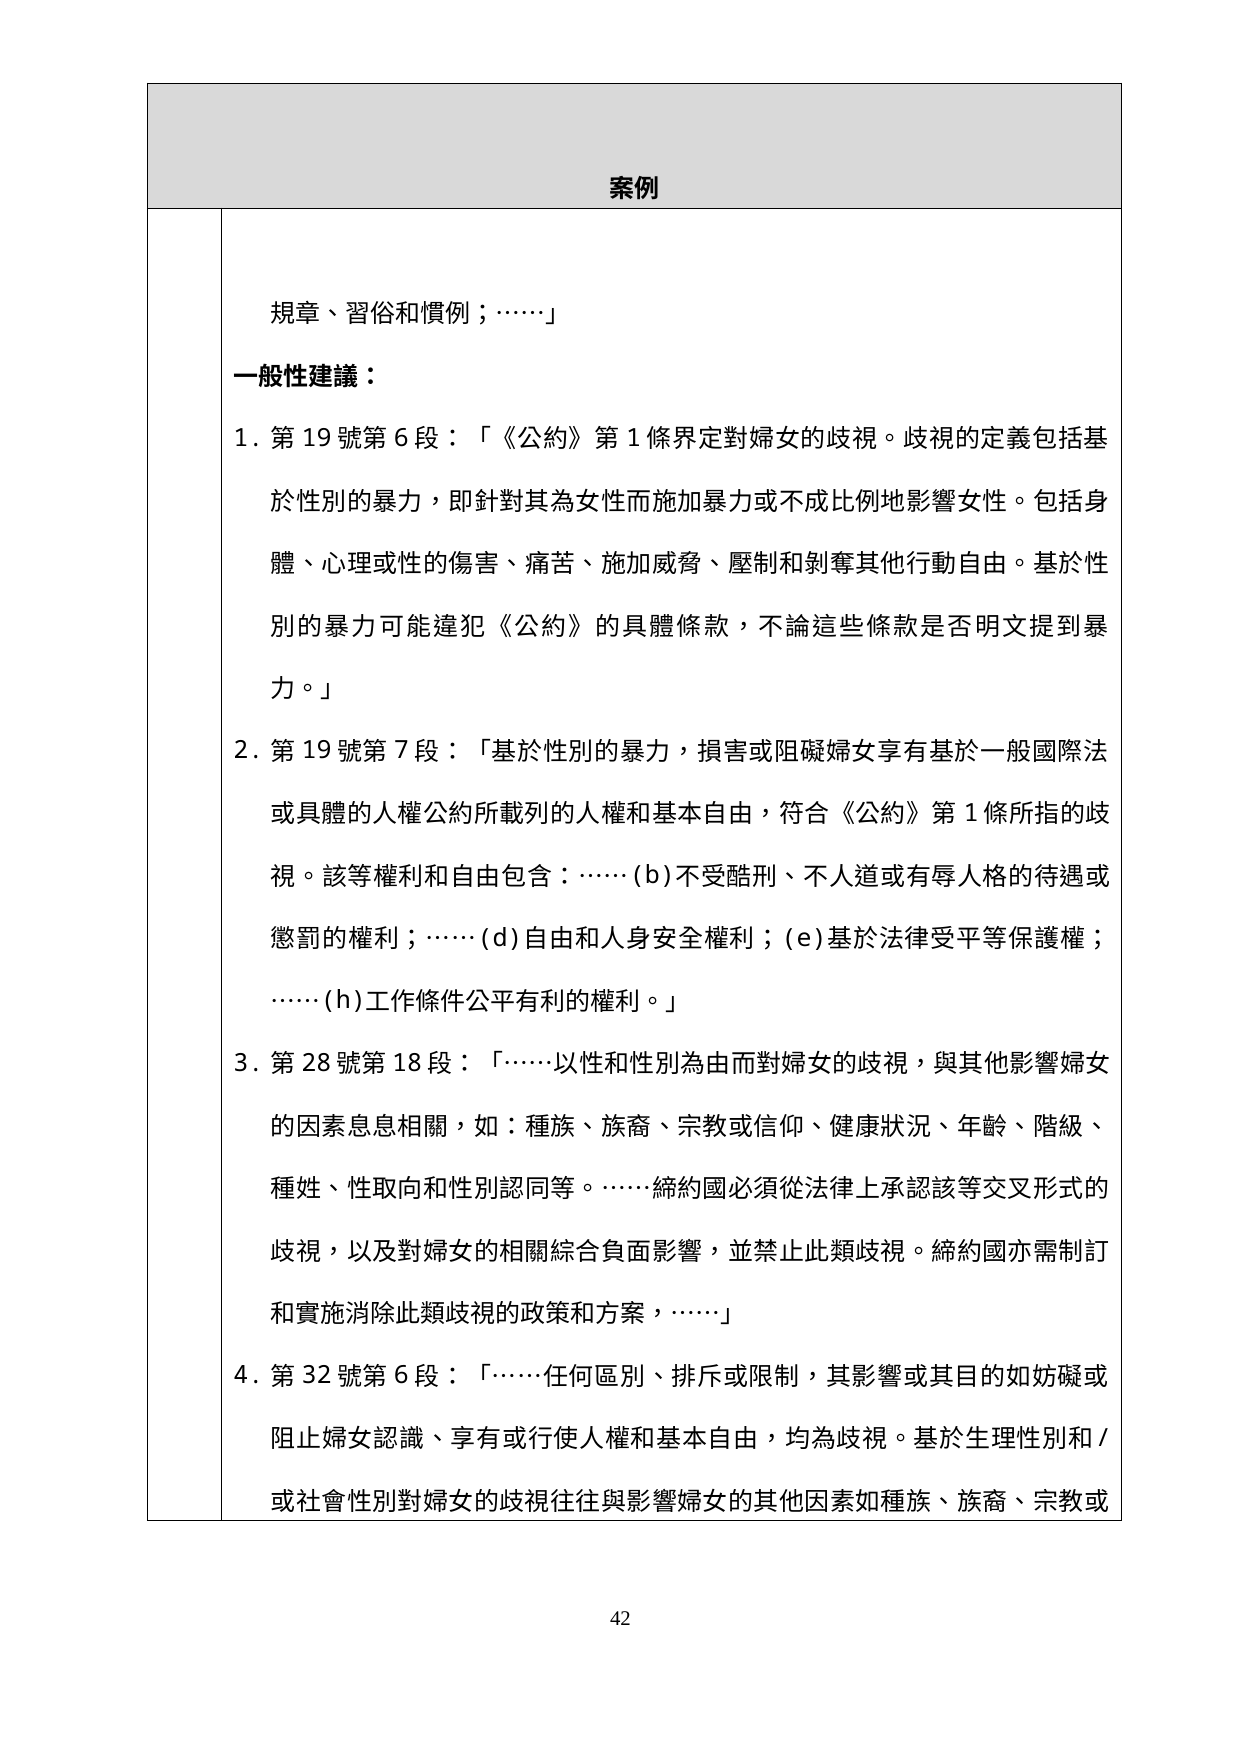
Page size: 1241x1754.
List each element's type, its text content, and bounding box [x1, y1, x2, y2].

table_header 案例 [148, 84, 1121, 208]
table_cell [148, 209, 221, 1520]
table_cell 規章、習俗和慣例；……」 一般性建議： 第19號第6段：「《公約》第1條界定對婦女的歧視。歧視的定義包括基於性別的暴力，即針對其為女性而施加暴力或不成比例地影響女性。包括身體、心理或性的傷害、痛苦、施加威脅、壓制和剝奪其他行動自由。基於性別的暴力可能違犯《公約》的具體條款，不論這些條款是否明文提到暴力。」 第19號第7段：「基於性別的暴力，損害或阻礙婦女享有基於一般國際法或具體的人權公約所載列的人權和基本自由，符合《公約》第1條所指的歧視。該等權利和自由包含：……(b)不受酷刑、不人道或有辱人格的待遇或懲罰的權利；……(d)自由和人身安全權利；(e)基於法律受平等保護權；……(h)工作條件公平有利的權利。」 第28號第18段：「……以性和性別為由而對婦女的歧視，與其他影響婦女的因素息息相關，如：種族、族裔、宗教或信仰、健康狀況、年齡、階級、種姓、性取向和性別認同等。……締約國必須從法律上承認該等交叉形式的歧視，以及對婦女的相關綜合負面影響，並禁止此類歧視。締約國亦需制訂和實施消除此類歧視的政策和方案，……」 第32號第6段：「……任何區別、排斥或限制，其影響或其目的如妨礙或阻止婦女認識、享有或行使人權和基本自由，均為歧視。基於生理性別和/或社會性別對婦女的歧視往往與影響婦女的其他因素如種族、族裔、宗教或 [222, 209, 1121, 1520]
